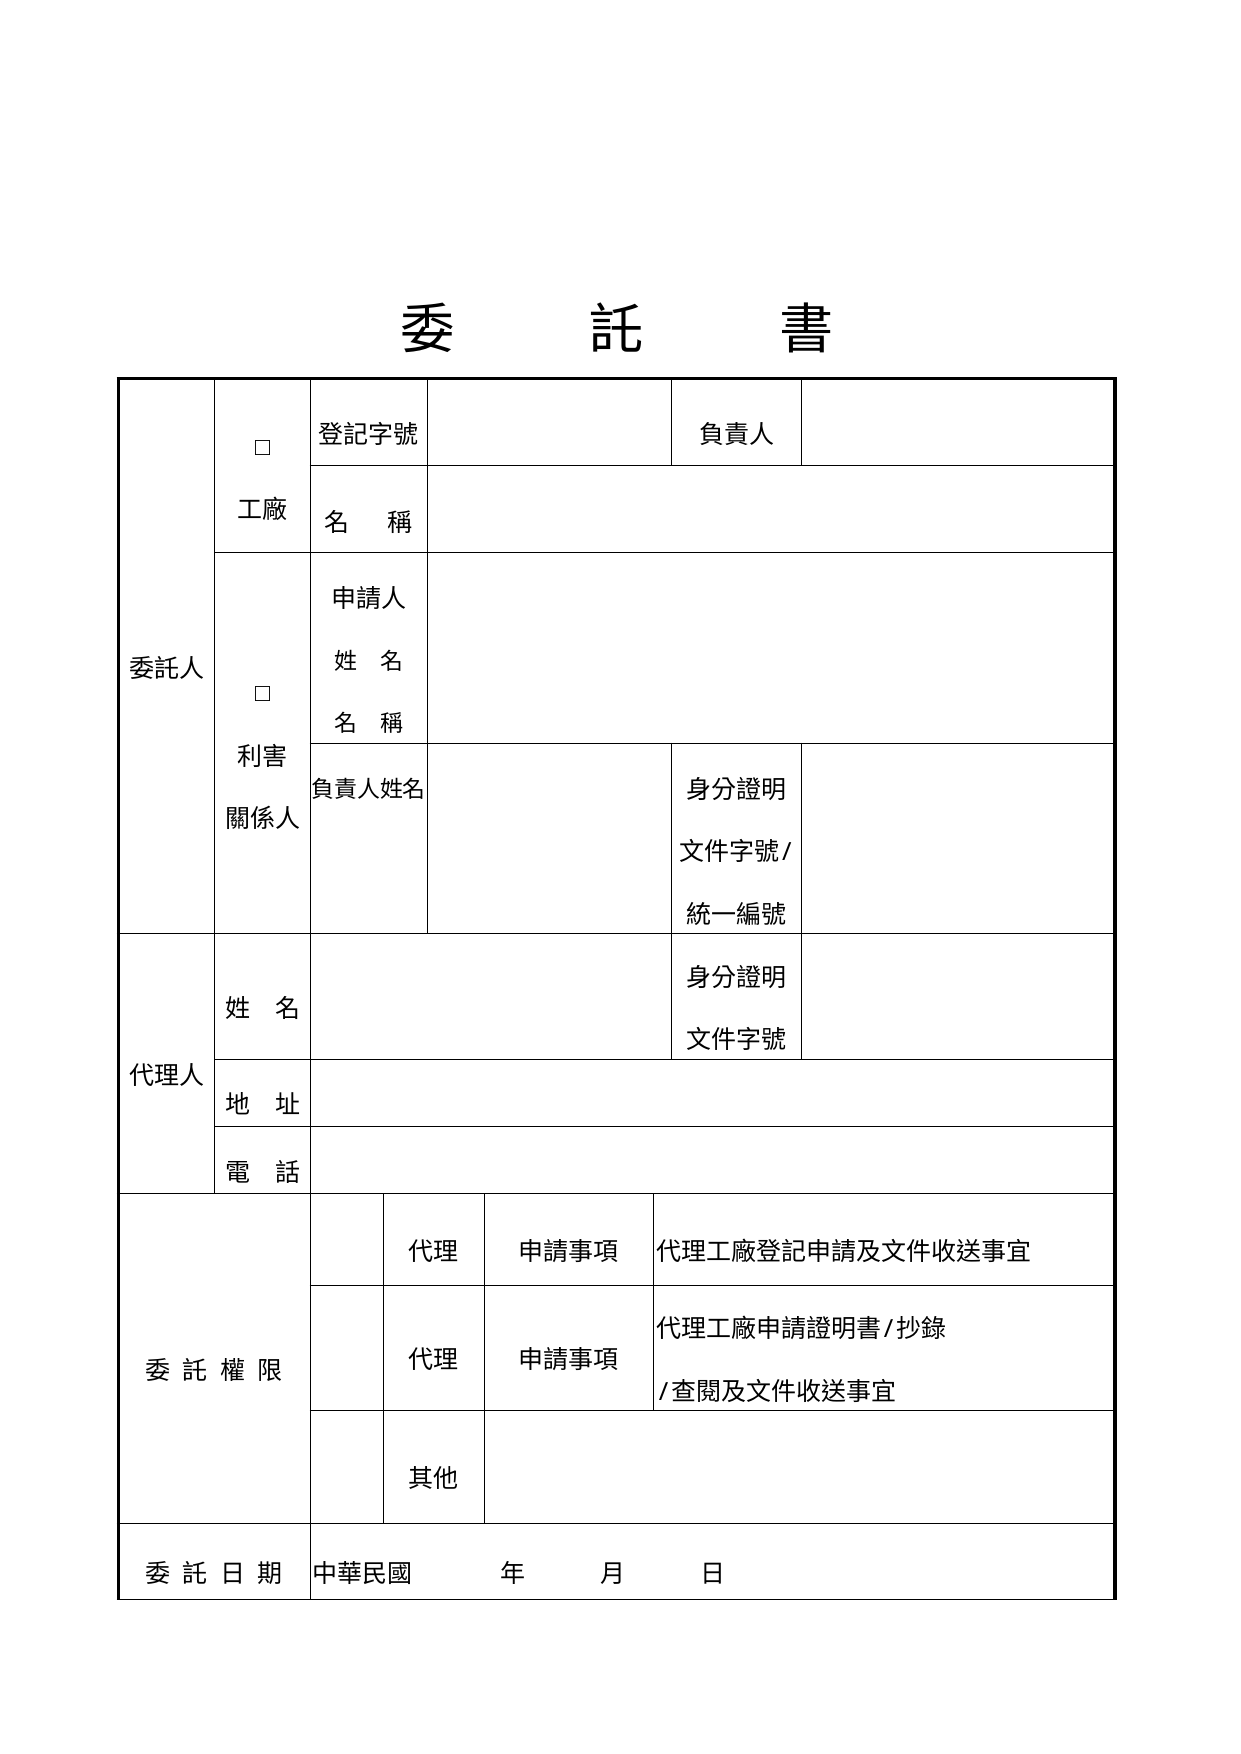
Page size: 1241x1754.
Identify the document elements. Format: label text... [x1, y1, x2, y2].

table_header 委 託 書 [118, 252, 1115, 377]
table_cell 地 址 [215, 1060, 310, 1126]
table_cell [485, 1411, 1113, 1523]
table_cell [802, 744, 1113, 933]
table_cell [802, 380, 1113, 464]
table_cell 代理 [384, 1286, 484, 1410]
table_cell 身分證明 文件字號/ 統一編號 [672, 744, 801, 933]
table_cell 代理人 [120, 934, 214, 1193]
table_cell [311, 1127, 1113, 1193]
table_cell 委 託 日 期 [120, 1524, 310, 1599]
table_cell 代理工廠申請證明書/抄錄 /查閱及文件收送事宜 [654, 1286, 1113, 1410]
table_header [118, 127, 1112, 189]
table_cell [311, 1194, 383, 1285]
table_cell 身分證明 文件字號 [672, 934, 801, 1059]
table_cell [428, 380, 671, 464]
table_cell 姓 名 [215, 934, 310, 1059]
table_cell [311, 1411, 383, 1523]
table_cell [311, 1286, 383, 1410]
table_cell 申請人 姓 名 名 稱 [311, 553, 427, 743]
table_cell 負責人姓名 [311, 744, 427, 933]
table_cell □ 利害 關係人 [215, 553, 310, 933]
table_cell 申請事項 [485, 1194, 653, 1285]
table_cell 委 託 權 限 [120, 1194, 310, 1523]
table_cell [428, 744, 671, 933]
table_cell [428, 466, 1113, 552]
table_cell 代理工廠登記申請及文件收送事宜 [654, 1194, 1113, 1285]
table_cell [802, 934, 1113, 1059]
table_cell 負責人 [672, 380, 801, 464]
table_cell [428, 553, 1113, 743]
table_cell 其他 [384, 1411, 484, 1523]
table_header [118, 190, 1131, 252]
table_cell 登記字號 [311, 380, 427, 464]
table_cell 委託人 [120, 380, 214, 933]
table_cell [311, 934, 671, 1059]
table_cell 申請事項 [485, 1286, 653, 1410]
table_cell [311, 1060, 1113, 1126]
table_cell □ 工廠 [215, 380, 310, 552]
table_cell 電 話 [215, 1127, 310, 1193]
table_cell 名 稱 [311, 466, 427, 552]
table_cell 中華民國 年 月 日 [311, 1524, 1113, 1599]
table_cell 代理 [384, 1194, 484, 1285]
